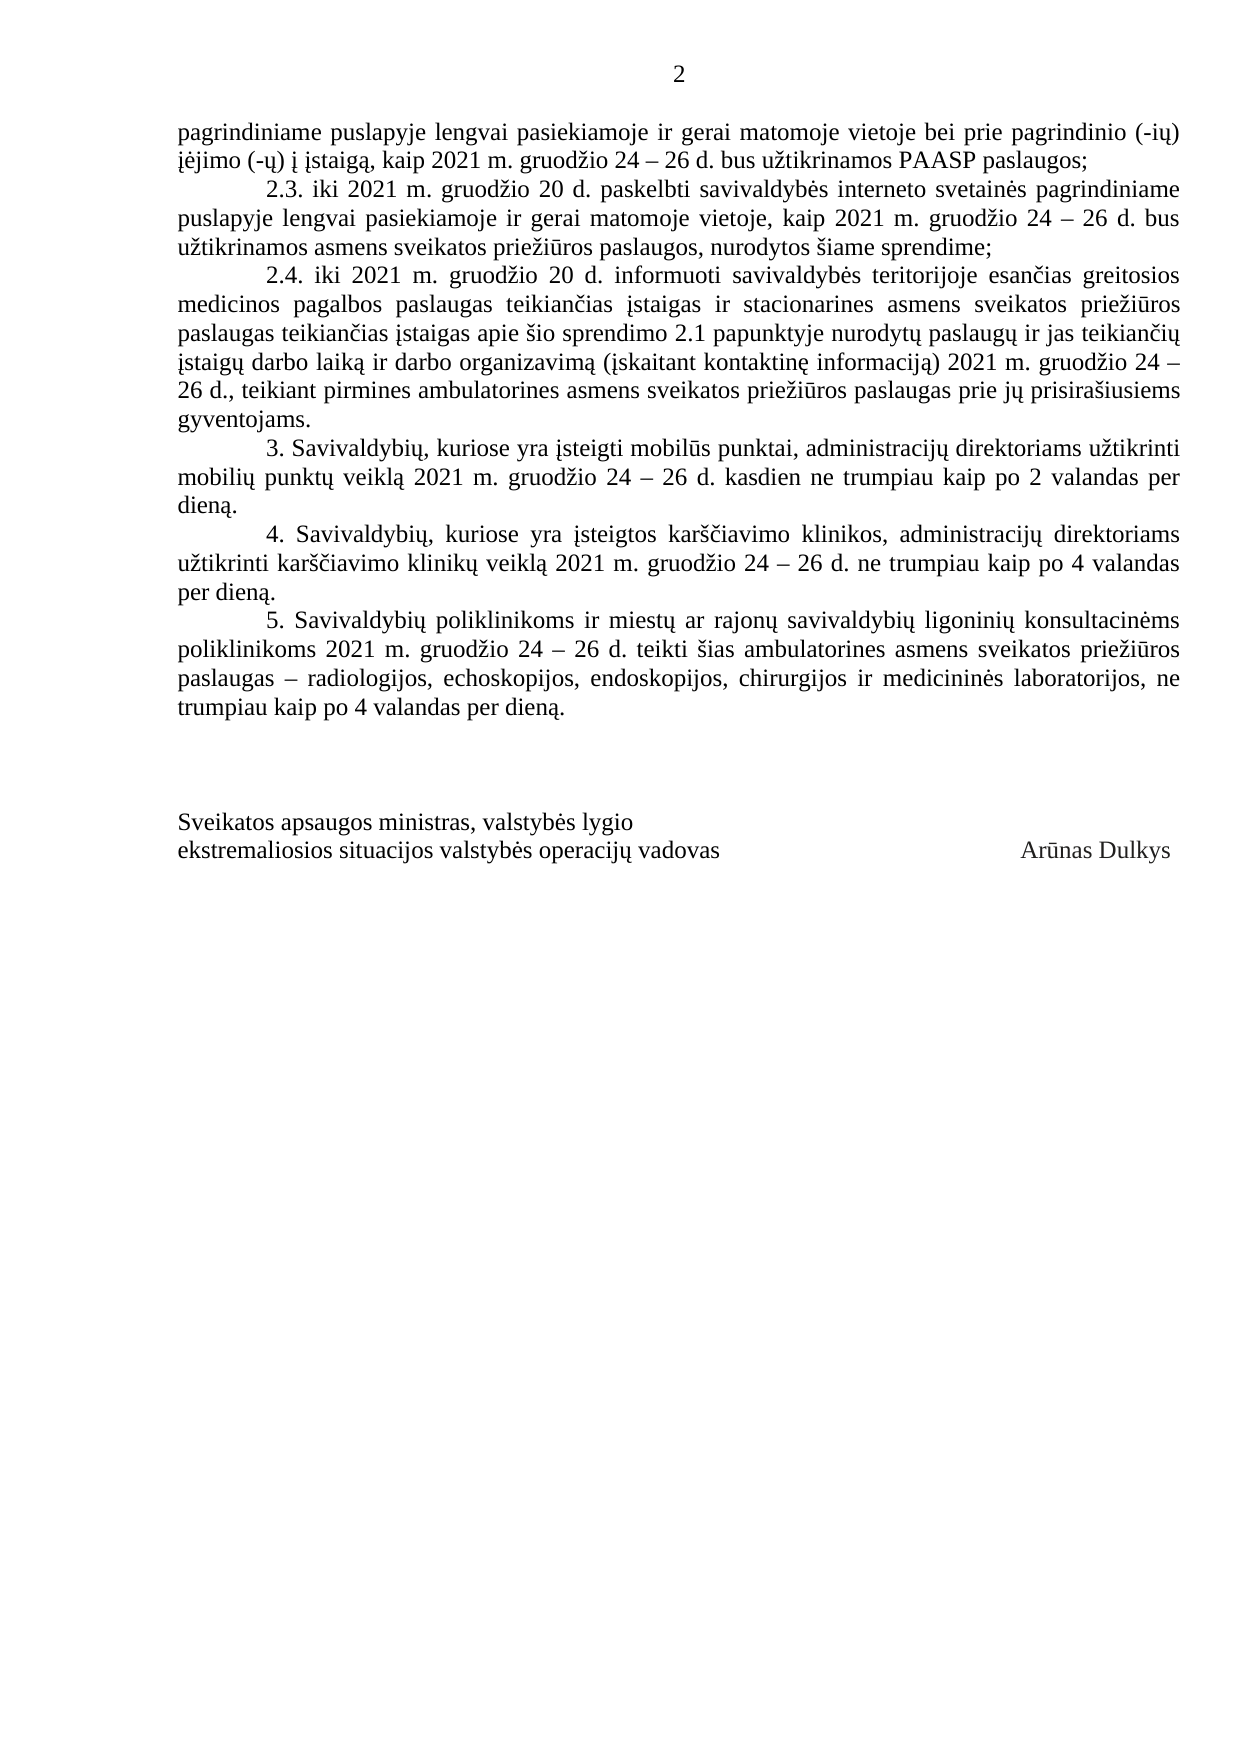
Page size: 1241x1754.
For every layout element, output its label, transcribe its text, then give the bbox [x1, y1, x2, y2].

text 3. Savivaldybių, kuriose yra įsteigti mobilūs punktai, administracijų direktoriams užtikrinti mobilių punktų veiklą 2021 m. gruodžio 24 – 26 d. kasdien ne trumpiau kaip po 2 valandas per dieną. [177, 433, 1181, 519]
text Sveikatos apsaugos ministras, valstybės lygio [177, 807, 1181, 835]
text pagrindiniame puslapyje lengvai pasiekiamoje ir gerai matomoje vietoje bei prie pagrindinio (-ių) įėjimo (-ų) į įstaigą, kaip 2021 m. gruodžio 24 – 26 d. bus užtikrinamos PAASP paslaugos; [177, 117, 1181, 174]
text ekstremaliosios situacijos valstybės operacijų vadovas Arūnas Dulkys [177, 835, 1181, 864]
text 5. Savivaldybių poliklinikoms ir miestų ar rajonų savivaldybių ligoninių konsultacinėms poliklinikoms 2021 m. gruodžio 24 – 26 d. teikti šias ambulatorines asmens sveikatos priežiūros paslaugas – radiologijos, echoskopijos, endoskopijos, chirurgijos ir medicininės laboratorijos, ne trumpiau kaip po 4 valandas per dieną. [177, 605, 1181, 720]
text 2.3. iki 2021 m. gruodžio 20 d. paskelbti savivaldybės interneto svetainės pagrindiniame puslapyje lengvai pasiekiamoje ir gerai matomoje vietoje, kaip 2021 m. gruodžio 24 – 26 d. bus užtikrinamos asmens sveikatos priežiūros paslaugos, nurodytos šiame sprendime; [177, 174, 1181, 260]
text 4. Savivaldybių, kuriose yra įsteigtos karščiavimo klinikos, administracijų direktoriams užtikrinti karščiavimo klinikų veiklą 2021 m. gruodžio 24 – 26 d. ne trumpiau kaip po 4 valandas per dieną. [177, 519, 1181, 605]
text 2.4. iki 2021 m. gruodžio 20 d. informuoti savivaldybės teritorijoje esančias greitosios medicinos pagalbos paslaugas teikiančias įstaigas ir stacionarines asmens sveikatos priežiūros paslaugas teikiančias įstaigas apie šio sprendimo 2.1 papunktyje nurodytų paslaugų ir jas teikiančių įstaigų darbo laiką ir darbo organizavimą (įskaitant kontaktinę informaciją) 2021 m. gruodžio 24 – 26 d., teikiant pirmines ambulatorines asmens sveikatos priežiūros paslaugas prie jų prisirašiusiems gyventojams. [177, 260, 1181, 433]
